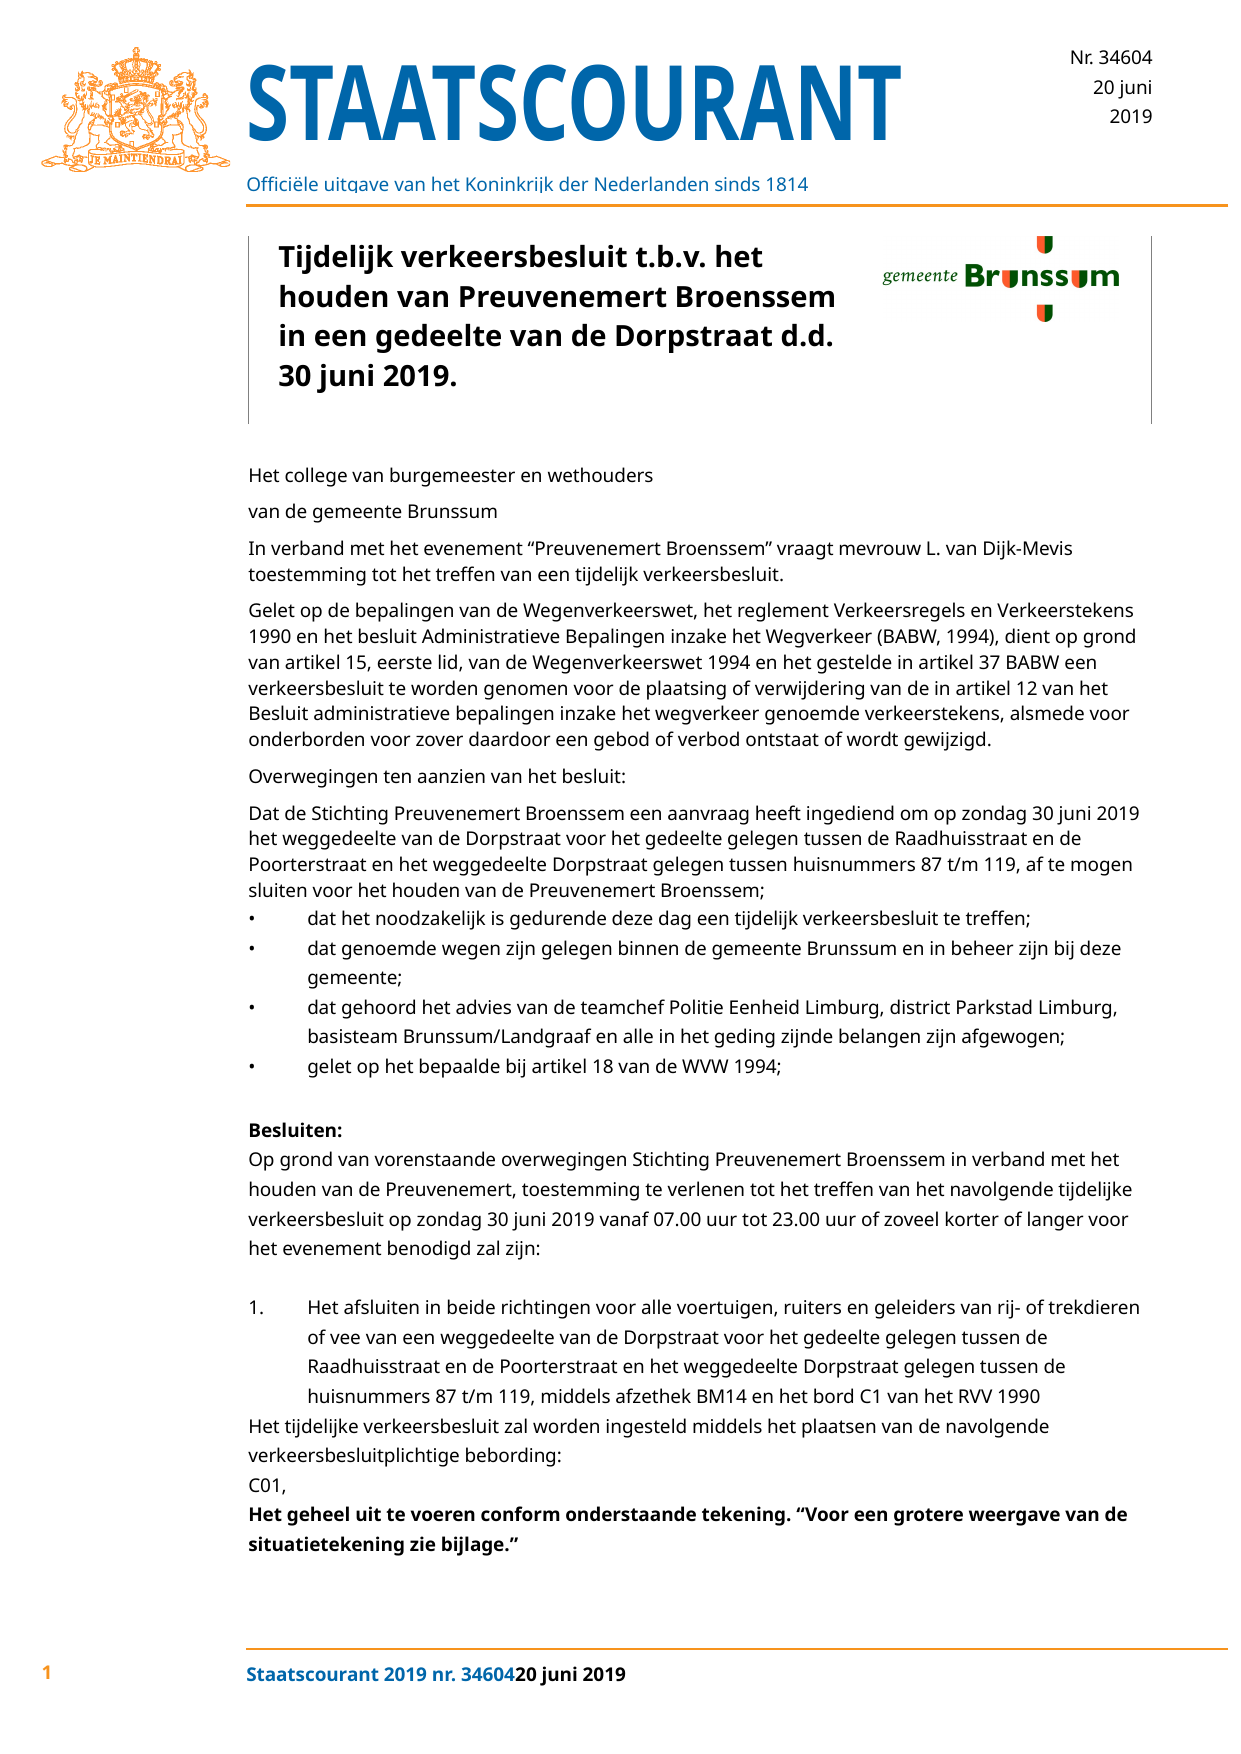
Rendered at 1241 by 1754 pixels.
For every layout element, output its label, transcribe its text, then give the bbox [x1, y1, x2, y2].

list Het afsluiten in beide richtingen voor alle voertuigen, ruiters en geleiders van rij- of trekdieren of vee van een weggedeelte van de Dorpstraat voor het gedeelte gelegen tussen de Raadhuisstraat en de Poorterstraat en het weggedeelte Dorpstraat gelegen tussen de huisnummers 87 t/m 119, middels afzethek BM14 en het bord C1 van het RVV 1990 [248, 1294, 1152, 1409]
text Overwegingen ten aanzien van het besluit: [248, 763, 1152, 789]
picture [41, 47, 231, 172]
table_header [850, 236, 1151, 424]
list dat het noodzakelijk is gedurende deze dag een tijdelijk verkeersbesluit te treffen; [248, 905, 1152, 931]
text Besluiten: [248, 1117, 1152, 1143]
picture [882, 236, 1119, 322]
text Dat de Stichting Preuvenemert Broenssem een aanvraag heeft ingediend om op zondag 30 juni 2019 het weggedeelte van de Dorpstraat voor het gedeelte gelegen tussen de Raadhuisstraat en de Poorterstraat en het weggedeelte Dorpstraat gelegen tussen huisnummers 87 t/m 119, af te mogen sluiten voor het houden van de Preuvenemert Broenssem; [248, 800, 1152, 903]
list dat gehoord het advies van de teamchef Politie Eenheid Limburg, district Parkstad Limburg, basisteam Brunssum/Landgraaf en alle in het geding zijnde belangen zijn afgewogen; [248, 994, 1152, 1049]
text van de gemeente Brunssum [248, 499, 1152, 524]
text Op grond van vorenstaande overwegingen Stichting Preuvenemert Broenssem in verband met het houden van de Preuvenemert, toestemming te verlenen tot het treffen van het navolgende tijdelijke verkeersbesluit op zondag 30 juni 2019 vanaf 07.00 uur tot 23.00 uur of zoveel korter of langer voor het evenement benodigd zal zijn: [248, 1147, 1152, 1261]
text Gelet op de bepalingen van de Wegenverkeerswet, het reglement Verkeersregels en Verkeerstekens 1990 en het besluit Administratieve Bepalingen inzake het Wegverkeer (BABW, 1994), dient op grond van artikel 15, eerste lid, van de Wegenverkeerswet 1994 en het gestelde in artikel 37 BABW een verkeersbesluit te worden genomen voor de plaatsing of verwijdering van de in artikel 12 van het Besluit administratieve bepalingen inzake het wegverkeer genoemde verkeerstekens, alsmede voor onderborden voor zover daardoor een gebod of verbod ontstaat of wordt gewijzigd. [248, 598, 1152, 752]
list gelet op het bepaalde bij artikel 18 van de WVW 1994; [248, 1053, 1152, 1079]
text In verband met het evenement “Preuvenemert Broenssem” vraagt mevrouw L. van Dijk-Mevis toestemming tot het treffen van een tijdelijk verkeersbesluit. [248, 535, 1152, 587]
text C01, [248, 1472, 1152, 1498]
list dat genoemde wegen zijn gelegen binnen de gemeente Brunssum en in beheer zijn bij deze gemeente; [248, 935, 1152, 990]
table_header Tijdelijk verkeersbesluit t.b.v. het houden van Preuvenemert Broenssem in een gedeelte van de Dorpstraat d.d. 30 juni 2019. [249, 236, 850, 424]
text Het tijdelijke verkeersbesluit zal worden ingesteld middels het plaatsen van de navolgende verkeersbesluitplichtige bebording: [248, 1413, 1152, 1468]
text Het college van burgemeester en wethouders [248, 462, 1152, 488]
text Het geheel uit te voeren conform onderstaande tekening. “Voor een grotere weergave van de situatietekening zie bijlage.” [248, 1502, 1152, 1557]
